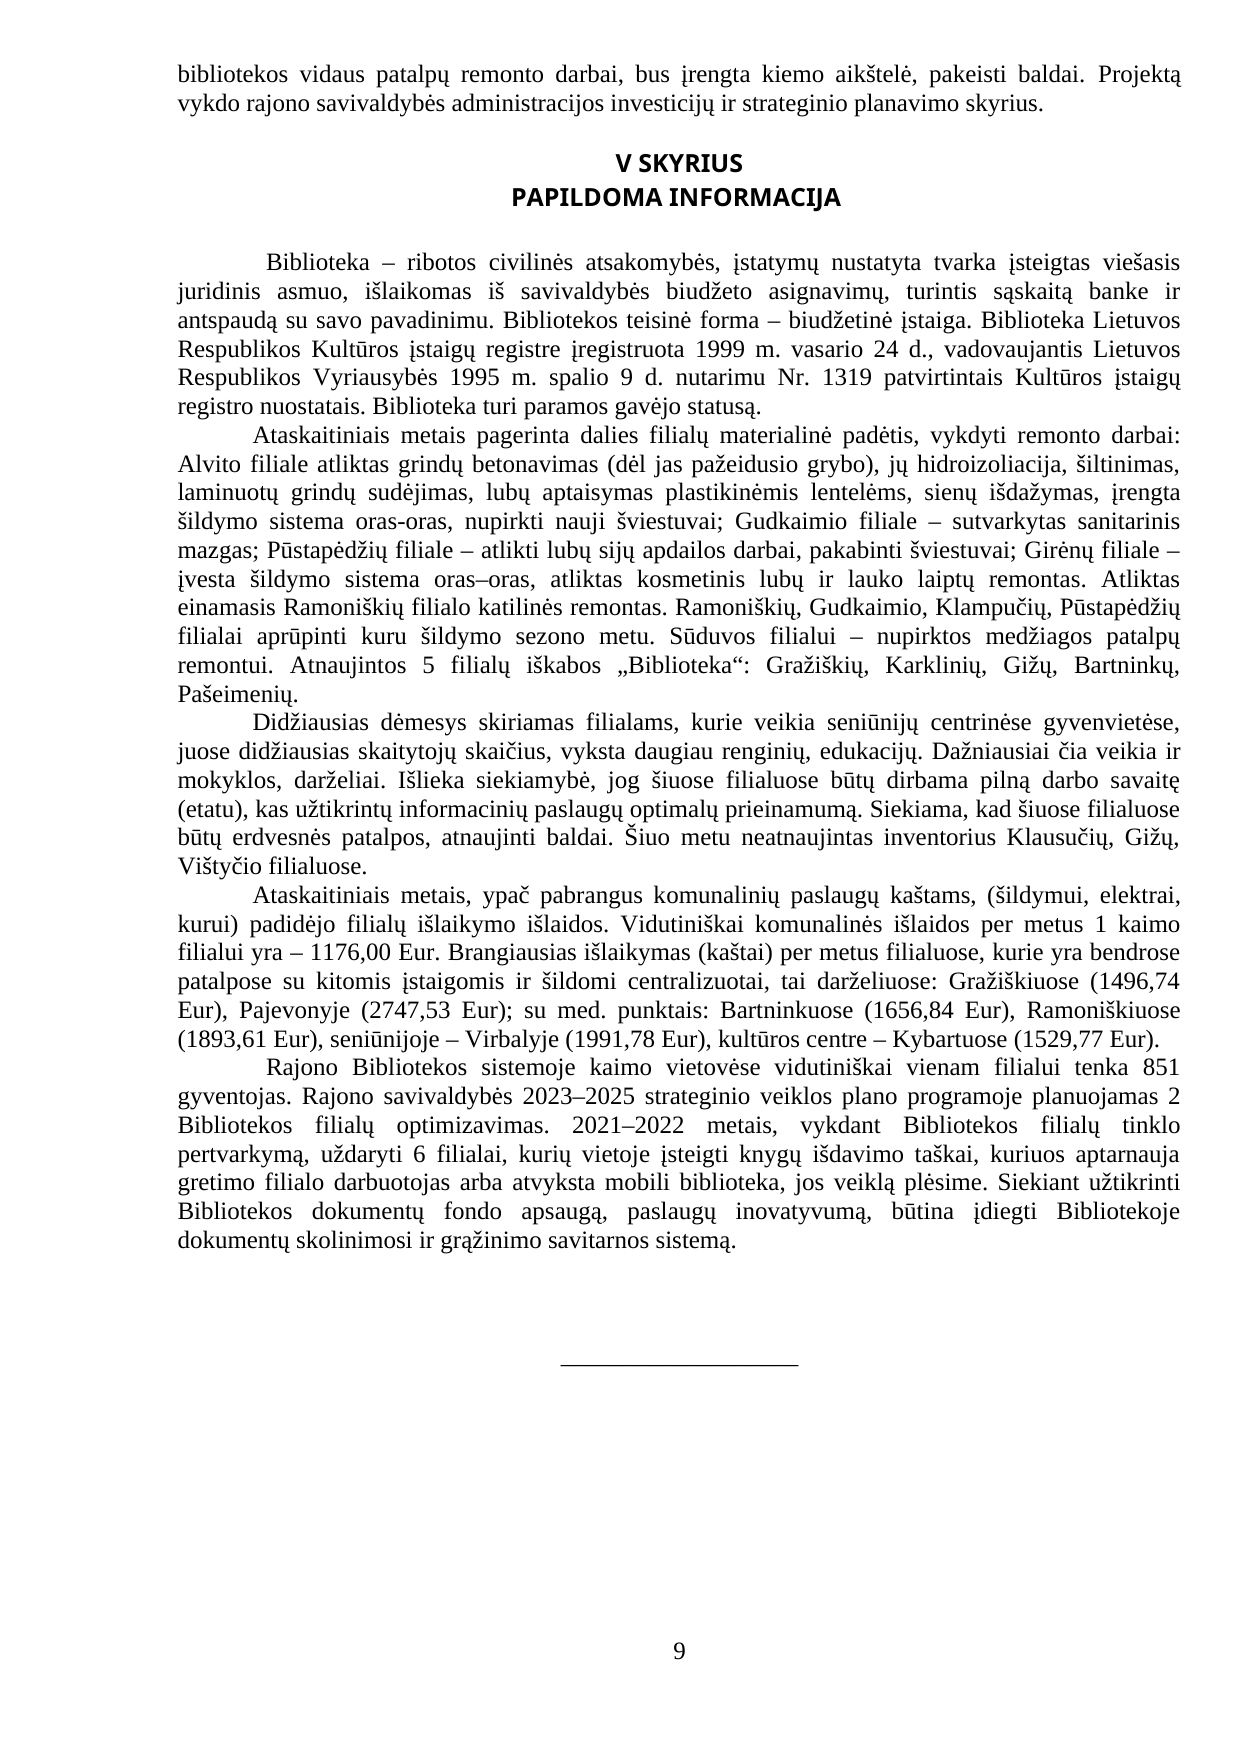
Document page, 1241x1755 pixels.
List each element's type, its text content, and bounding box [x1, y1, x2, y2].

text Didžiausias dėmesys skiriamas filialams, kurie veikia seniūnijų centrinėse gyvenvietėse, juose didžiausias skaitytojų skaičius, vyksta daugiau renginių, edukacijų. Dažniausiai čia veikia ir mokyklos, darželiai. Išlieka siekiamybė, jog šiuose filialuose būtų dirbama pilną darbo savaitę (etatu), kas užtikrintų informacinių paslaugų optimalų prieinamumą. Siekiama, kad šiuose filialuose būtų erdvesnės patalpos, atnaujinti baldai. Šiuo metu neatnaujintas inventorius Klausučių, Gižų, Vištyčio filialuose. [177, 707, 1181, 880]
text Ataskaitiniais metais pagerinta dalies filialų materialinė padėtis, vykdyti remonto darbai: Alvito filiale atliktas grindų betonavimas (dėl jas pažeidusio grybo), jų hidroizoliacija, šiltinimas, laminuotų grindų sudėjimas, lubų aptaisymas plastikinėmis lentelėms, sienų išdažymas, įrengta šildymo sistema oras-oras, nupirkti nauji šviestuvai; Gudkaimio filiale – sutvarkytas sanitarinis mazgas; Pūstapėdžių filiale – atlikti lubų sijų apdailos darbai, pakabinti šviestuvai; Girėnų filiale – įvesta šildymo sistema oras–oras, atliktas kosmetinis lubų ir lauko laiptų remontas. Atliktas einamasis Ramoniškių filialo katilinės remontas. Ramoniškių, Gudkaimio, Klampučių, Pūstapėdžių filialai aprūpinti kuru šildymo sezono metu. Sūduvos filialui – nupirktos medžiagos patalpų remontui. Atnaujintos 5 filialų iškabos „Biblioteka“: Gražiškių, Karklinių, Gižų, Bartninkų, Pašeimenių. [177, 420, 1181, 707]
text Biblioteka – ribotos civilinės atsakomybės, įstatymų nustatyta tvarka įsteigtas viešasis juridinis asmuo, išlaikomas iš savivaldybės biudžeto asignavimų, turintis sąskaitą banke ir antspaudą su savo pavadinimu. Bibliotekos teisinė forma – biudžetinė įstaiga. Biblioteka Lietuvos Respublikos Kultūros įstaigų registre įregistruota 1999 m. vasario 24 d., vadovaujantis Lietuvos Respublikos Vyriausybės 1995 m. spalio 9 d. nutarimu Nr. 1319 patvirtintais Kultūros įstaigų registro nuostatais. Biblioteka turi paramos gavėjo statusą. [177, 247, 1181, 420]
text Rajono Bibliotekos sistemoje kaimo vietovėse vidutiniškai vienam filialui tenka 851 gyventojas. Rajono savivaldybės 2023–2025 strateginio veiklos plano programoje planuojamas 2 Bibliotekos filialų optimizavimas. 2021–2022 metais, vykdant Bibliotekos filialų tinklo pertvarkymą, uždaryti 6 filialai, kurių vietoje įsteigti knygų išdavimo taškai, kuriuos aptarnauja gretimo filialo darbuotojas arba atvyksta mobili biblioteka, jos veiklą plėsime. Siekiant užtikrinti Bibliotekos dokumentų fondo apsaugą, paslaugų inovatyvumą, būtina įdiegti Bibliotekoje dokumentų skolinimosi ir grąžinimo savitarnos sistemą. [177, 1052, 1181, 1254]
text PAPILDOMA INFORMACIJA [177, 179, 1181, 213]
text Ataskaitiniais metais, ypač pabrangus komunalinių paslaugų kaštams, (šildymui, elektrai, kurui) padidėjo filialų išlaikymo išlaidos. Vidutiniškai komunalinės išlaidos per metus 1 kaimo filialui yra – 1176,00 Eur. Brangiausias išlaikymas (kaštai) per metus filialuose, kurie yra bendrose patalpose su kitomis įstaigomis ir šildomi centralizuotai, tai darželiuose: Gražiškiuose (1496,74 Eur), Pajevonyje (2747,53 Eur); su med. punktais: Bartninkuose (1656,84 Eur), Ramoniškiuose (1893,61 Eur), seniūnijoje – Virbalyje (1991,78 Eur), kultūros centre – Kybartuose (1529,77 Eur). [177, 880, 1181, 1052]
text V SKYRIUS [177, 145, 1181, 179]
text ___________________ [177, 1340, 1181, 1369]
text bibliotekos vidaus patalpų remonto darbai, bus įrengta kiemo aikštelė, pakeisti baldai. Projektą vykdo rajono savivaldybės administracijos investicijų ir strateginio planavimo skyrius. [177, 59, 1181, 117]
